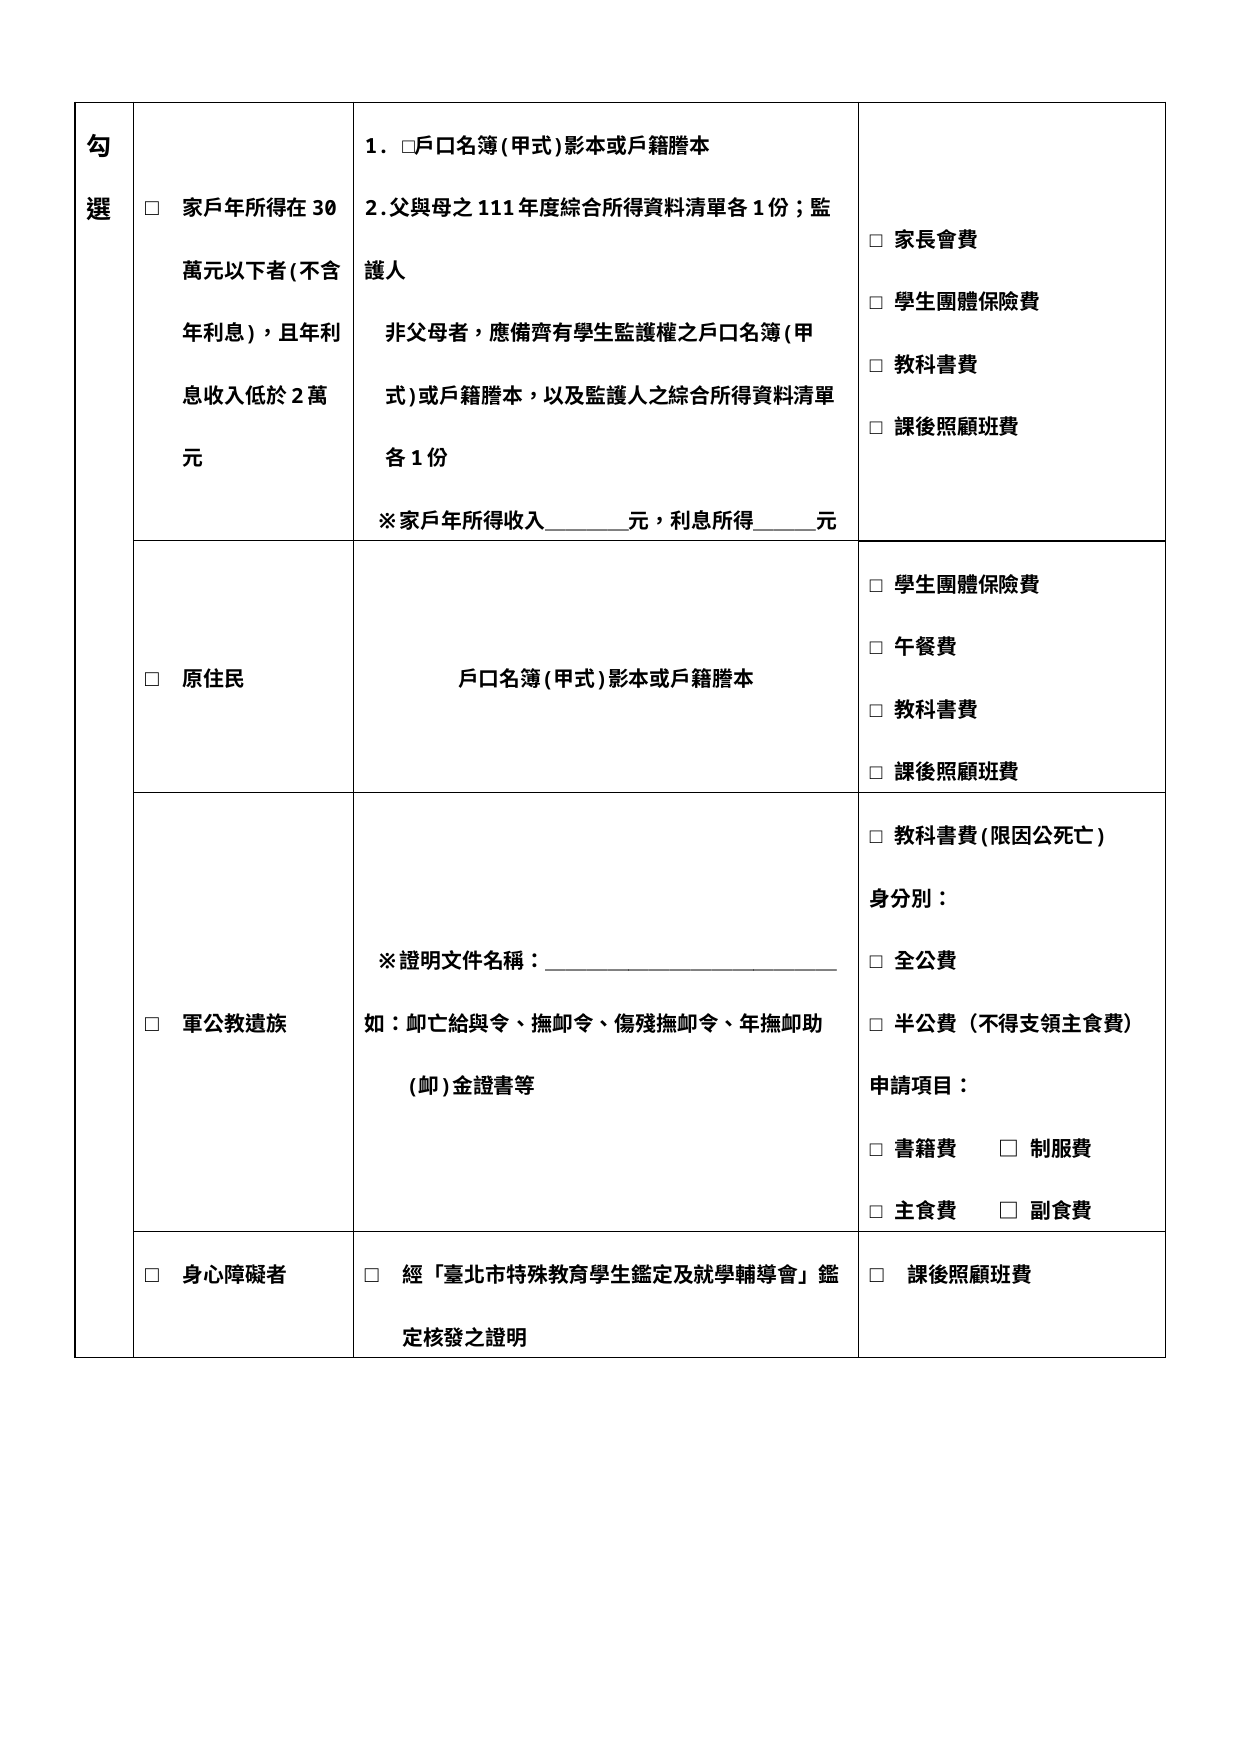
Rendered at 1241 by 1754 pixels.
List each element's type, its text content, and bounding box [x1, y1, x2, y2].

table_cell 軍公教遺族 [134, 793, 353, 1231]
table_cell □ 家長會費 □ 學生團體保險費 □ 教科書費 □ 課後照顧班費 [859, 103, 1165, 540]
table_cell 身心障礙者 [134, 1232, 353, 1357]
table_cell □ 教科書費(限因公死亡) 身分別： □ 全公費 □ 半公費（不得支領主食費） 申請項目： □ 書籍費 □ 制服費 □ 主食費 □ 副食費 [859, 793, 1165, 1231]
table_cell ※證明文件名稱：＿＿＿＿＿＿＿＿＿＿＿＿＿＿ 如：卹亡給與令、撫卹令、傷殘撫卹令、年撫卹助 (卹)金證書等 [354, 793, 858, 1231]
table_cell 家戶年所得在30萬元以下者(不含年利息)，且年利息收入低於2萬元 [134, 103, 353, 540]
table_cell 原住民 [134, 541, 353, 792]
table_cell 戶口名簿(甲式)影本或戶籍謄本 [354, 541, 858, 792]
table_cell 經「臺北市特殊教育學生鑑定及就學輔導會」鑑定核發之證明 [354, 1232, 858, 1357]
table_cell 1. □戶口名簿(甲式)影本或戶籍謄本 2.父與母之111年度綜合所得資料清單各1份；監護人 非父母者，應備齊有學生監護權之戶口名簿(甲式)或戶籍謄本，以及監護人之綜合所得資料清單各1份 ※家戶年所得收入＿＿＿＿元，利息所得＿＿＿元 [354, 103, 858, 540]
table_cell 勾 選 [76, 103, 133, 1357]
table_cell 課後照顧班費 [859, 1232, 1165, 1357]
table_cell □ 學生團體保險費 □ 午餐費 □ 教科書費 □ 課後照顧班費 [859, 542, 1165, 792]
